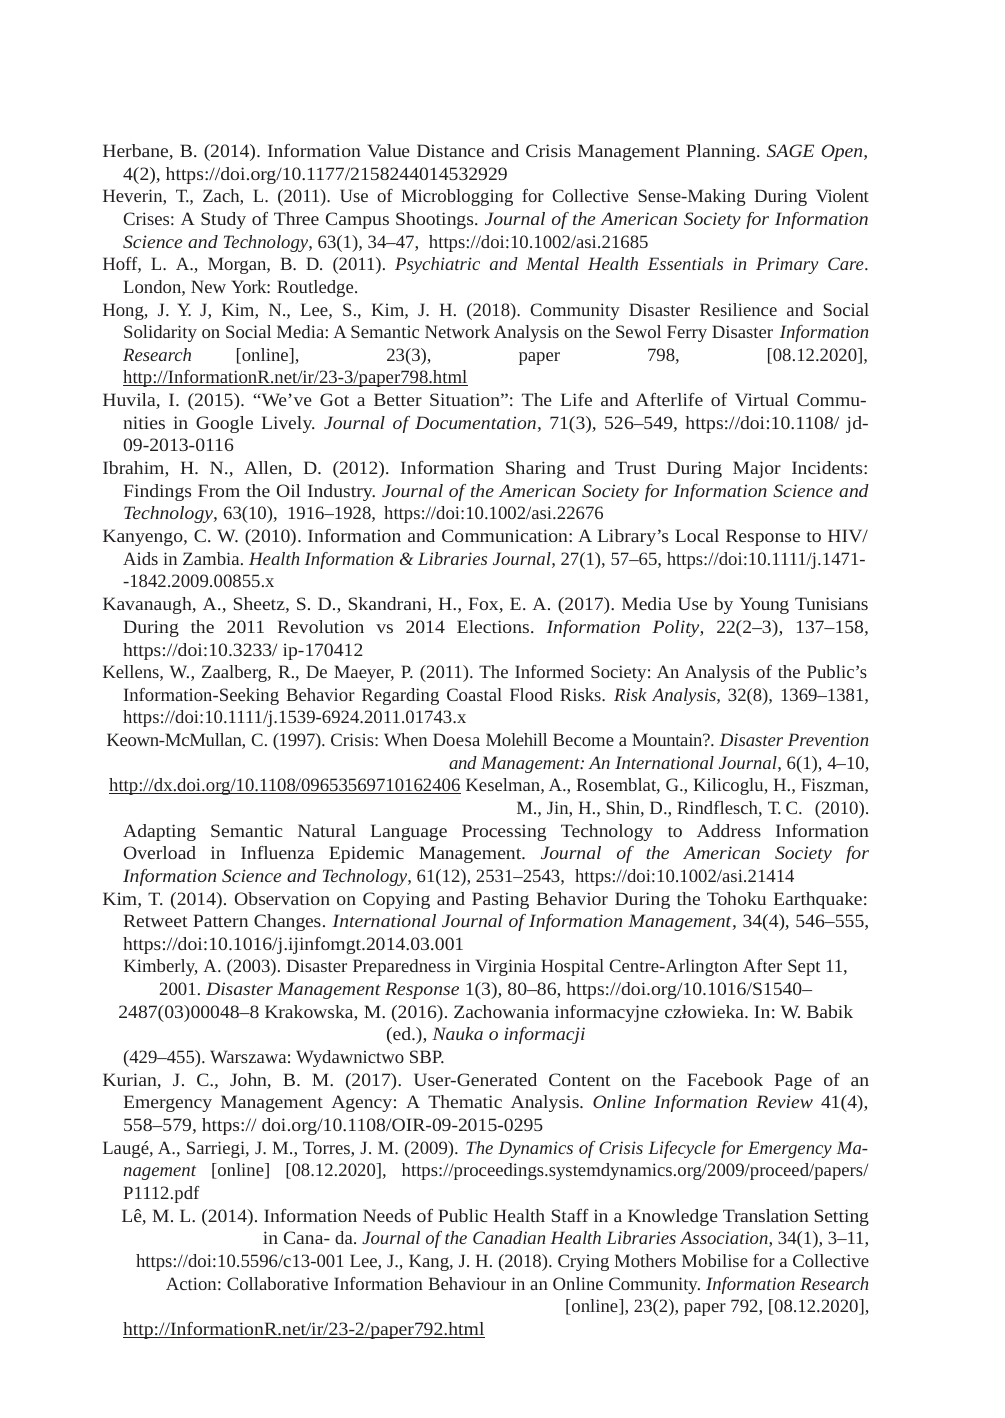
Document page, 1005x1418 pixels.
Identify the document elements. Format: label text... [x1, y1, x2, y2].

text Kavanaugh, A., Sheetz, S. D., Skandrani, H., Fox, E. A. (2017). Media Use by Young Tunisians During the 2011 Revolution vs 2014 Elections. Information Polity, 22(2–3), 137–158, https://doi:10.3233/ ip-170412 [102, 593, 869, 660]
text Huvila, I. (2015). “We’ve Got a Better Situation”: The Life and Afterlife of Virtual Commu- nities in Google Lively. Journal of Documentation, 71(3), 526–549, https://doi:10.1108/ jd-09-2013-0116 [102, 389, 869, 456]
text http://InformationR.net/ir/23-2/paper792.html [123, 1318, 937, 1339]
text Adapting Semantic Natural Language Processing Technology to Address Information Overload in Influenza Epidemic Management. Journal of the American Society for Information Science and Technology, 61(12), 2531–2543, https://doi:10.1002/asi.21414 [123, 819, 869, 886]
text -1842.2009.00855.x [123, 570, 937, 592]
text Hong, J. Y. J, Kim, N., Lee, S., Kim, J. H. (2018). Community Disaster Resilience and Social Solidarity on Social Media: A Semantic Network Analysis on the Sewol Ferry Disaster Information Research [online], 23(3), paper 798, [08.12.2020], http://InformationR.net/ir/23-3/paper798.html [102, 299, 869, 388]
text Heverin, T., Zach, L. (2011). Use of Microblogging for Collective Sense-Making During Violent Crises: A Study of Three Campus Shootings. Journal of the American Society for Information Science and Technology, 63(1), 34–47, https://doi:10.1002/asi.21685 [102, 185, 869, 252]
text Kellens, W., Zaalberg, R., De Maeyer, P. (2011). The Informed Society: An Analysis of the Public’s Information-Seeking Behavior Regarding Coastal Flood Risks. Risk Analysis, 32(8), 1369–1381, https://doi:10.1111/j.1539-6924.2011.01743.x [102, 661, 869, 728]
text (429–455). Warszawa: Wydawnictwo SBP. [123, 1046, 937, 1067]
text Keown-McMullan, C. (1997). Crisis: When Doesa Molehill Become a Mountain?. Disaster Prevention and Management: An International Journal, 6(1), 4–10, http://dx.doi.org/10.1108/09653569710162406 Keselman, A., Rosemblat, G., Kilicoglu, H., Fiszman, M., Jin, H., Shin, D., Rindflesch, T. C. (2010). [102, 729, 869, 818]
text Kim, T. (2014). Observation on Copying and Pasting Behavior During the Tohoku Earthquake: Retweet Pattern Changes. International Journal of Information Management, 34(4), 546–555, https://doi:10.1016/j.ijinfomgt.2014.03.001 [102, 887, 869, 954]
text Hoff, L. A., Morgan, B. D. (2011). Psychiatric and Mental Health Essentials in Primary Care. London, New York: Routledge. [102, 253, 869, 297]
text Herbane, B. (2014). Information Value Distance and Crisis Management Planning. SAGE Open, 4(2), https://doi.org/10.1177/2158244014532929 [102, 140, 869, 184]
text Kurian, J. C., John, B. M. (2017). User-Generated Content on the Facebook Page of an Emergency Management Agency: A Thematic Analysis. Online Information Review 41(4), 558–579, https:// doi.org/10.1108/OIR-09-2015-0295 [102, 1069, 869, 1136]
text Kimberly, A. (2003). Disaster Preparedness in Virginia Hospital Centre-Arlington After Sept 11, 2001. Disaster Management Response 1(3), 80–86, https://doi.org/10.1016/S1540–2487(03)00048–8 Krakowska, M. (2016). Zachowania informacyjne człowieka. In: W. Babik (ed.), Nauka o informacji [102, 955, 869, 1045]
text Laugé, A., Sarriegi, J. M., Torres, J. M. (2009). The Dynamics of Crisis Lifecycle for Emergency Ma- nagement [online] [08.12.2020], https://proceedings.systemdynamics.org/2009/proceed/papers/ P1112.pdf [102, 1137, 869, 1203]
text Lê, M. L. (2014). Information Needs of Public Health Staff in a Knowledge Translation Setting in Cana- da. Journal of the Canadian Health Libraries Association, 34(1), 3–11, https://doi:10.5596/c13-001 Lee, J., Kang, J. H. (2018). Crying Mothers Mobilise for a Collective Action: Collaborative Information Behaviour in an Online Community. Information Research [online], 23(2), paper 792, [08.12.2020], [102, 1205, 869, 1317]
text Ibrahim, H. N., Allen, D. (2012). Information Sharing and Trust During Major Incidents: Findings From the Oil Industry. Journal of the American Society for Information Science and Technology, 63(10), 1916–1928, https://doi:10.1002/asi.22676 [102, 457, 869, 524]
text Kanyengo, C. W. (2010). Information and Communication: A Library’s Local Response to HIV/ Aids in Zambia. Health Information & Libraries Journal, 27(1), 57–65, https://doi:10.1111/j.1471- [102, 525, 869, 569]
